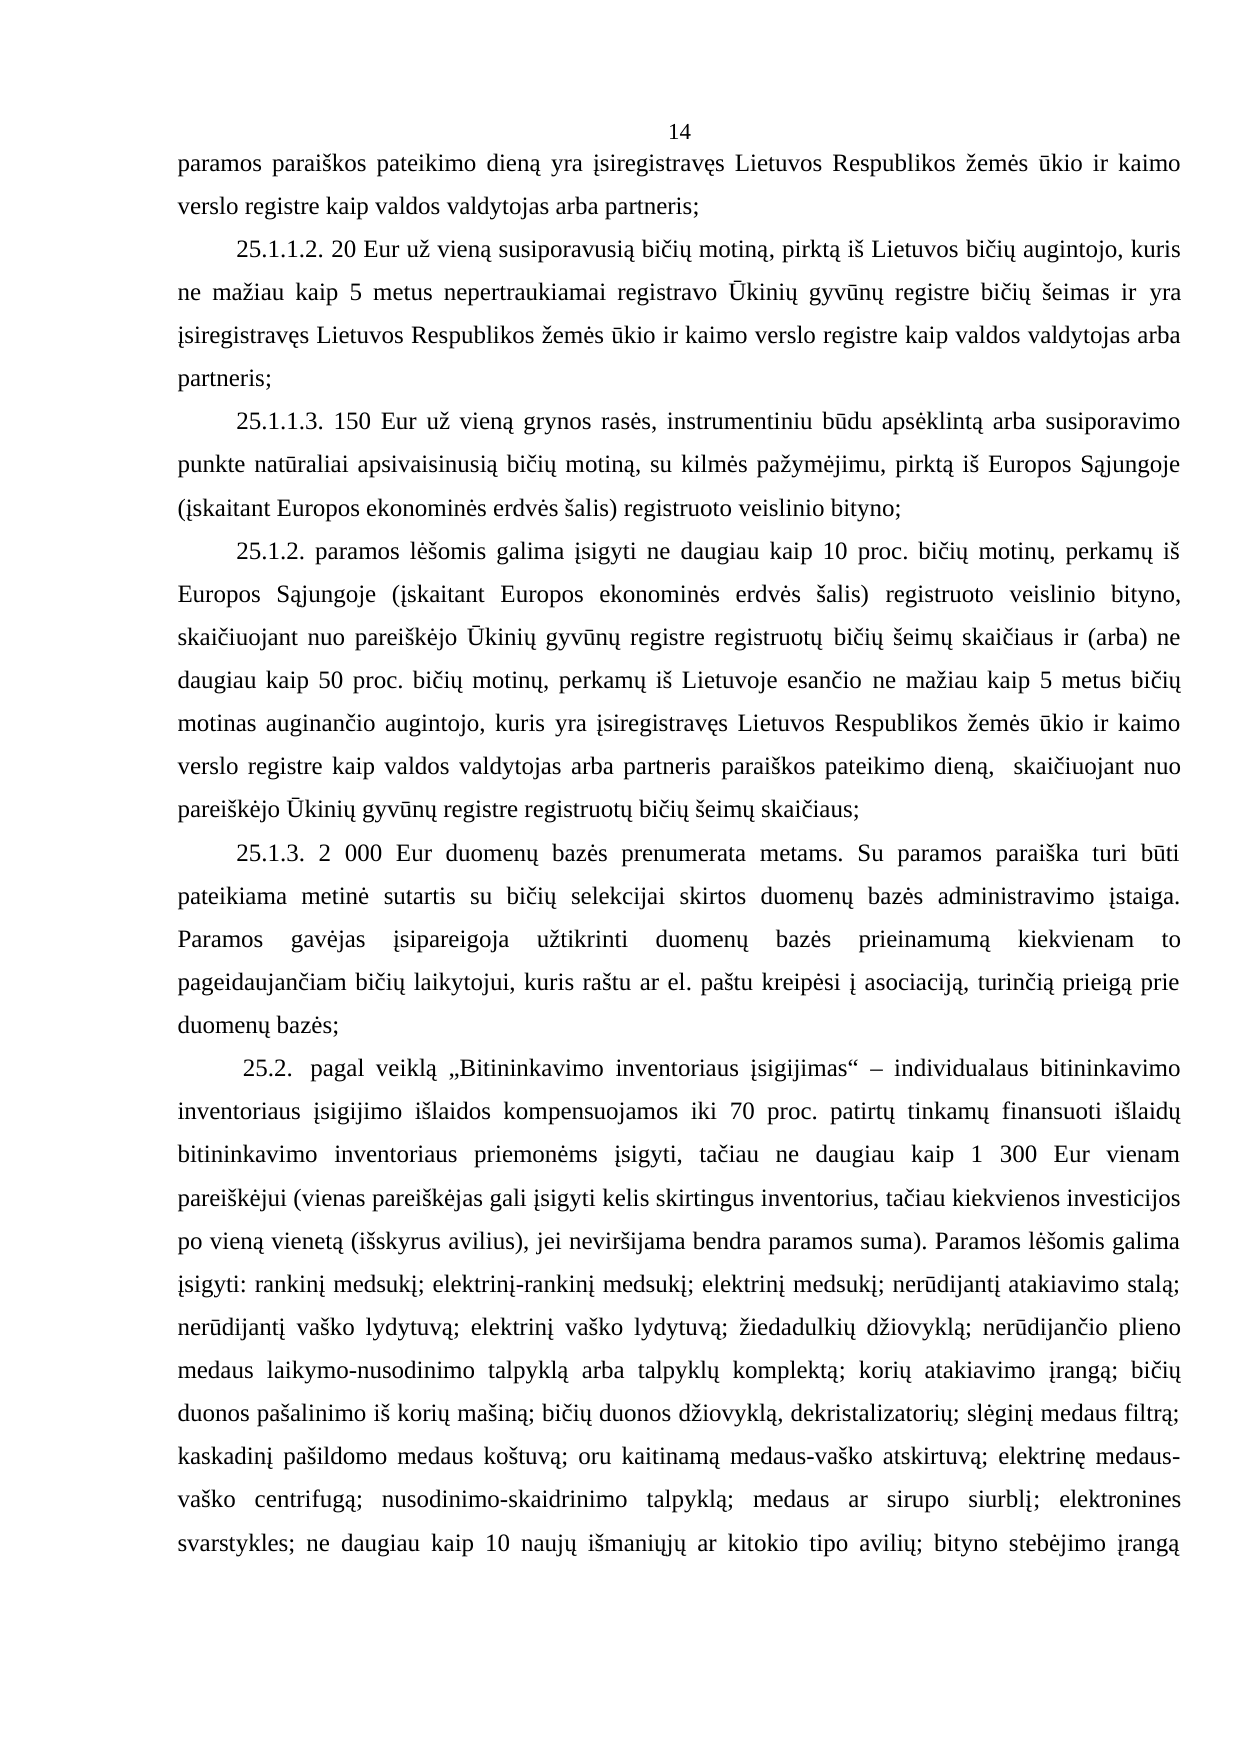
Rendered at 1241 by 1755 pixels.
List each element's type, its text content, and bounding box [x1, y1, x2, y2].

text paramos paraiškos pateikimo dieną yra įsiregistravęs Lietuvos Respublikos žemės ūkio ir kaimo verslo registre kaip valdos valdytojas arba partneris; [177, 148, 1181, 219]
text 25.1.1.2. 20 Eur už vieną susiporavusią bičių motiną, pirktą iš Lietuvos bičių augintojo, kuris ne mažiau kaip 5 metus nepertraukiamai registravo Ūkinių gyvūnų registre bičių šeimas ir yra įsiregistravęs Lietuvos Respublikos žemės ūkio ir kaimo verslo registre kaip valdos valdytojas arba partneris; [177, 234, 1181, 392]
text 25.1.1.3. 150 Eur už vieną grynos rasės, instrumentiniu būdu apsėklintą arba susiporavimo punkte natūraliai apsivaisinusią bičių motiną, su kilmės pažymėjimu, pirktą iš Europos Sąjungoje (įskaitant Europos ekonominės erdvės šalis) registruoto veislinio bityno; [177, 406, 1181, 521]
text 25.1.3. 2 000 Eur duomenų bazės prenumerata metams. Su paramos paraiška turi būti pateikiama metinė sutartis su bičių selekcijai skirtos duomenų bazės administravimo įstaiga. Paramos gavėjas įsipareigoja užtikrinti duomenų bazės prieinamumą kiekvienam to pageidaujančiam bičių laikytojui, kuris raštu ar el. paštu kreipėsi į asociaciją, turinčią prieigą prie duomenų bazės; [177, 838, 1181, 1039]
text 25.2. pagal veiklą „Bitininkavimo inventoriaus įsigijimas“ – individualaus bitininkavimo inventoriaus įsigijimo išlaidos kompensuojamos iki 70 proc. patirtų tinkamų finansuoti išlaidų bitininkavimo inventoriaus priemonėms įsigyti, tačiau ne daugiau kaip 1 300 Eur vienam pareiškėjui (vienas pareiškėjas gali įsigyti kelis skirtingus inventorius, tačiau kiekvienos investicijos po vieną vienetą (išskyrus avilius), jei neviršijama bendra paramos suma). Paramos lėšomis galima įsigyti: rankinį medsukį; elektrinį-rankinį medsukį; elektrinį medsukį; nerūdijantį atakiavimo stalą; nerūdijantį vaško lydytuvą; elektrinį vaško lydytuvą; žiedadulkių džiovyklą; nerūdijančio plieno medaus laikymo-nusodinimo talpyklą arba talpyklų komplektą; korių atakiavimo įrangą; bičių duonos pašalinimo iš korių mašiną; bičių duonos džiovyklą, dekristalizatorių; slėginį medaus filtrą; kaskadinį pašildomo medaus koštuvą; oru kaitinamą medaus-vaško atskirtuvą; elektrinę medaus-vaško centrifugą; nusodinimo-skaidrinimo talpyklą; medaus ar sirupo siurblį; elektronines svarstykles; ne daugiau kaip 10 naujų išmaniųjų ar kitokio tipo avilių; bityno stebėjimo įrangą [177, 1053, 1181, 1556]
text 25.1.2. paramos lėšomis galima įsigyti ne daugiau kaip 10 proc. bičių motinų, perkamų iš Europos Sąjungoje (įskaitant Europos ekonominės erdvės šalis) registruoto veislinio bityno, skaičiuojant nuo pareiškėjo Ūkinių gyvūnų registre registruotų bičių šeimų skaičiaus ir (arba) ne daugiau kaip 50 proc. bičių motinų, perkamų iš Lietuvoje esančio ne mažiau kaip 5 metus bičių motinas auginančio augintojo, kuris yra įsiregistravęs Lietuvos Respublikos žemės ūkio ir kaimo verslo registre kaip valdos valdytojas arba partneris paraiškos pateikimo dieną, skaičiuojant nuo pareiškėjo Ūkinių gyvūnų registre registruotų bičių šeimų skaičiaus; [177, 536, 1181, 823]
